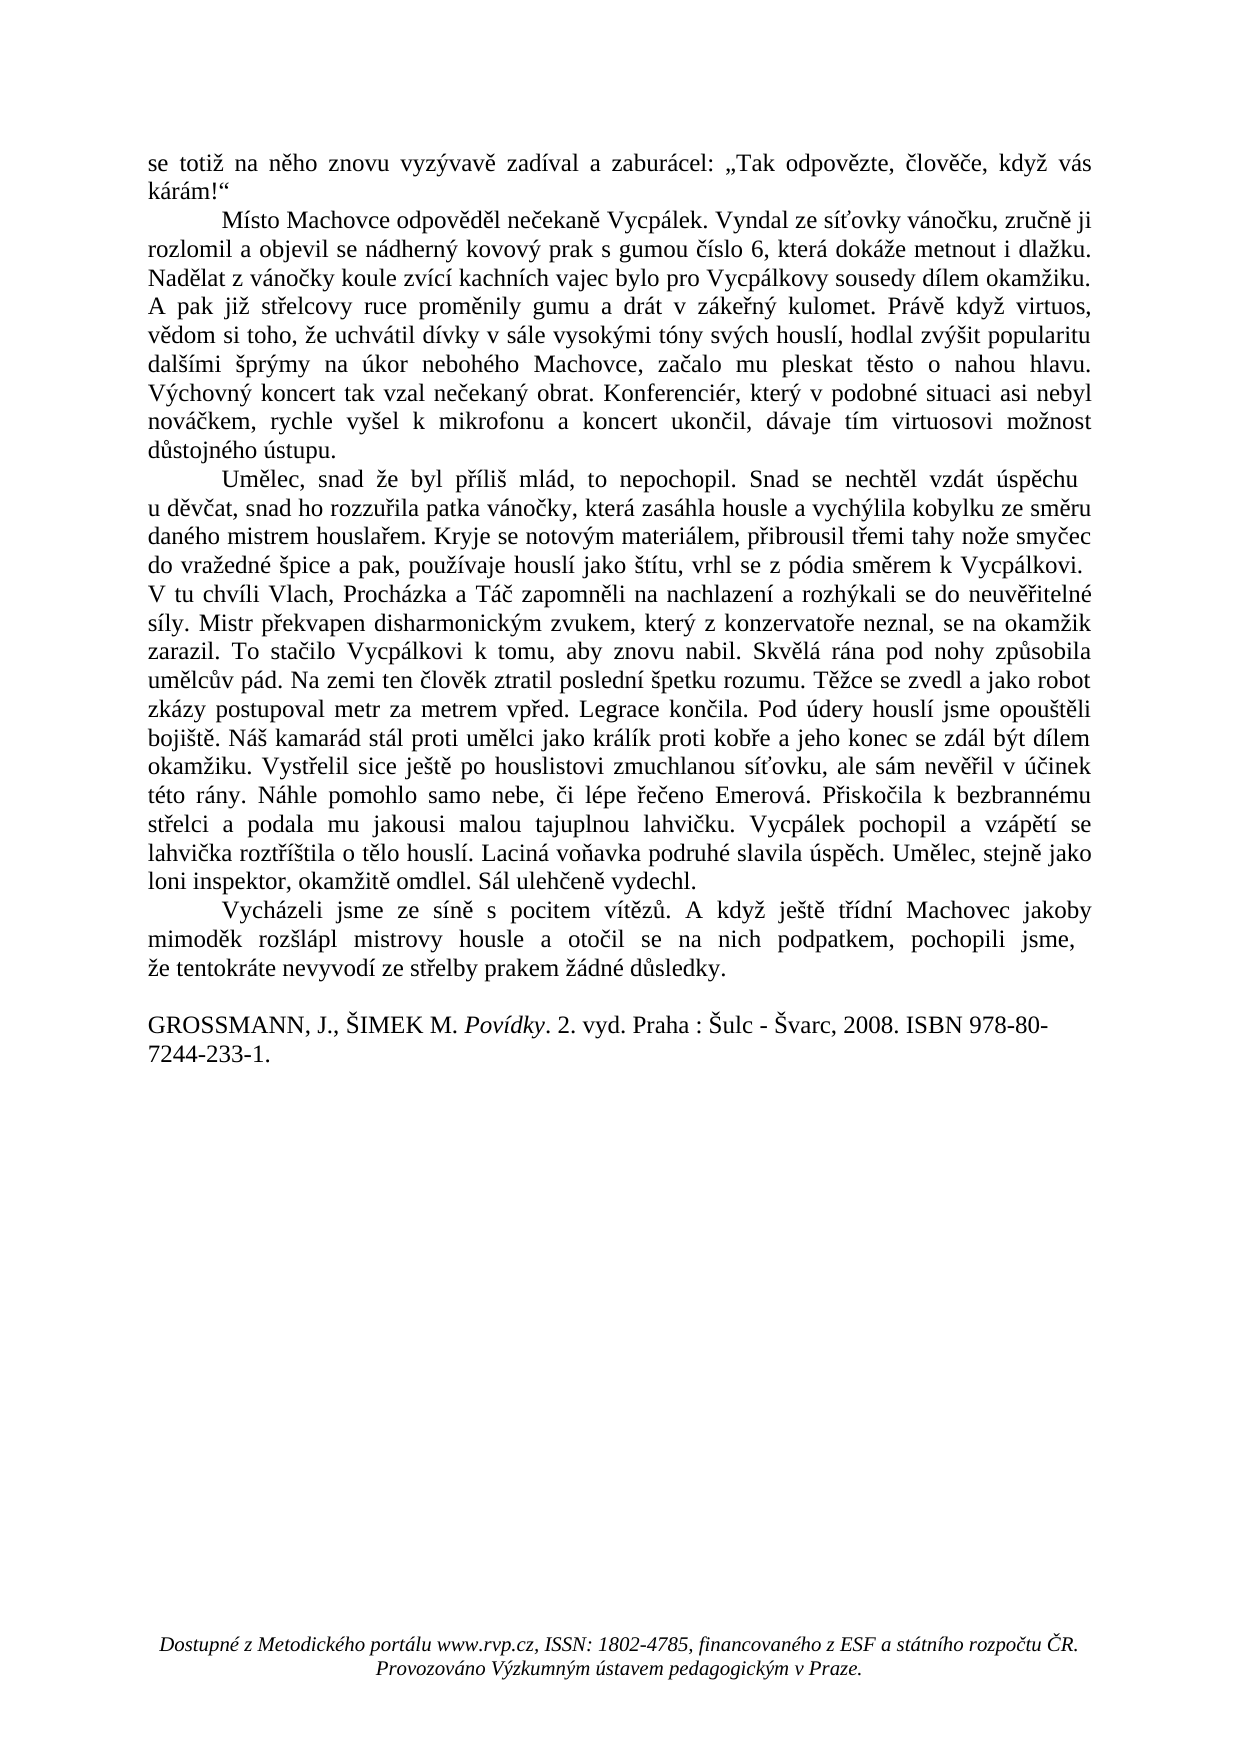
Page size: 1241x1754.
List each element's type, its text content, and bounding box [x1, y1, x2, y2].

text Vycházeli jsme ze síně s pocitem vítězů. A když ještě třídní Machovec jakoby mimoděk rozšlápl mistrovy housle a otočil se na nich podpatkem, pochopili jsme, že tentokráte nevyvodí ze střelby prakem žádné důsledky. [148, 895, 1092, 981]
text GrossmanN, J., Šimek M. Povídky. 2. vyd. Praha : Šulc - Švarc, 2008. ISBN 978-80-7244-233-1. [148, 1010, 1092, 1068]
text se totiž na něho znovu vyzývavě zadíval a zaburácel: „Tak odpovězte, člověče, když vás kárám!“ [148, 148, 1092, 205]
text Místo Machovce odpověděl nečekaně Vycpálek. Vyndal ze síťovky vánočku, zručně ji rozlomil a objevil se nádherný kovový prak s gumou číslo 6, která dokáže metnout i dlažku. Nadělat z vánočky koule zvící kachních vajec bylo pro Vycpálkovy sousedy dílem okamžiku. A pak již střelcovy ruce proměnily gumu a drát v zákeřný kulomet. Právě když virtuos, vědom si toho, že uchvátil dívky v sále vysokými tóny svých houslí, hodlal zvýšit popularitu dalšími šprýmy na úkor nebohého Machovce, začalo mu pleskat těsto o nahou hlavu. Výchovný koncert tak vzal nečekaný obrat. Konferenciér, který v podobné situaci asi nebyl nováčkem, rychle vyšel k mikrofonu a koncert ukončil, dávaje tím virtuosovi možnost důstojného ústupu. [148, 205, 1092, 464]
text Umělec, snad že byl příliš mlád, to nepochopil. Snad se nechtěl vzdát úspěchu u děvčat, snad ho rozzuřila patka vánočky, která zasáhla housle a vychýlila kobylku ze směru daného mistrem houslařem. Kryje se notovým materiálem, přibrousil třemi tahy nože smyčec do vražedné špice a pak, používaje houslí jako štítu, vrhl se z pódia směrem k Vycpálkovi. V tu chvíli Vlach, Procházka a Táč zapomněli na nachlazení a rozhýkali se do neuvěřitelné síly. Mistr překvapen disharmonickým zvukem, který z konzervatoře neznal, se na okamžik zarazil. To stačilo Vycpálkovi k tomu, aby znovu nabil. Skvělá rána pod nohy způsobila umělcův pád. Na zemi ten člověk ztratil poslední špetku rozumu. Těžce se zvedl a jako robot zkázy postupoval metr za metrem vpřed. Legrace končila. Pod údery houslí jsme opouštěli bojiště. Náš kamarád stál proti umělci jako králík proti kobře a jeho konec se zdál být dílem okamžiku. Vystřelil sice ještě po houslistovi zmuchlanou síťovku, ale sám nevěřil v účinek této rány. Náhle pomohlo samo nebe, či lépe řečeno Emerová. Přiskočila k bezbrannému střelci a podala mu jakousi malou tajuplnou lahvičku. Vycpálek pochopil a vzápětí se lahvička roztříštila o tělo houslí. Laciná voňavka podruhé slavila úspěch. Umělec, stejně jako loni inspektor, okamžitě omdlel. Sál ulehčeně vydechl. [148, 464, 1092, 895]
